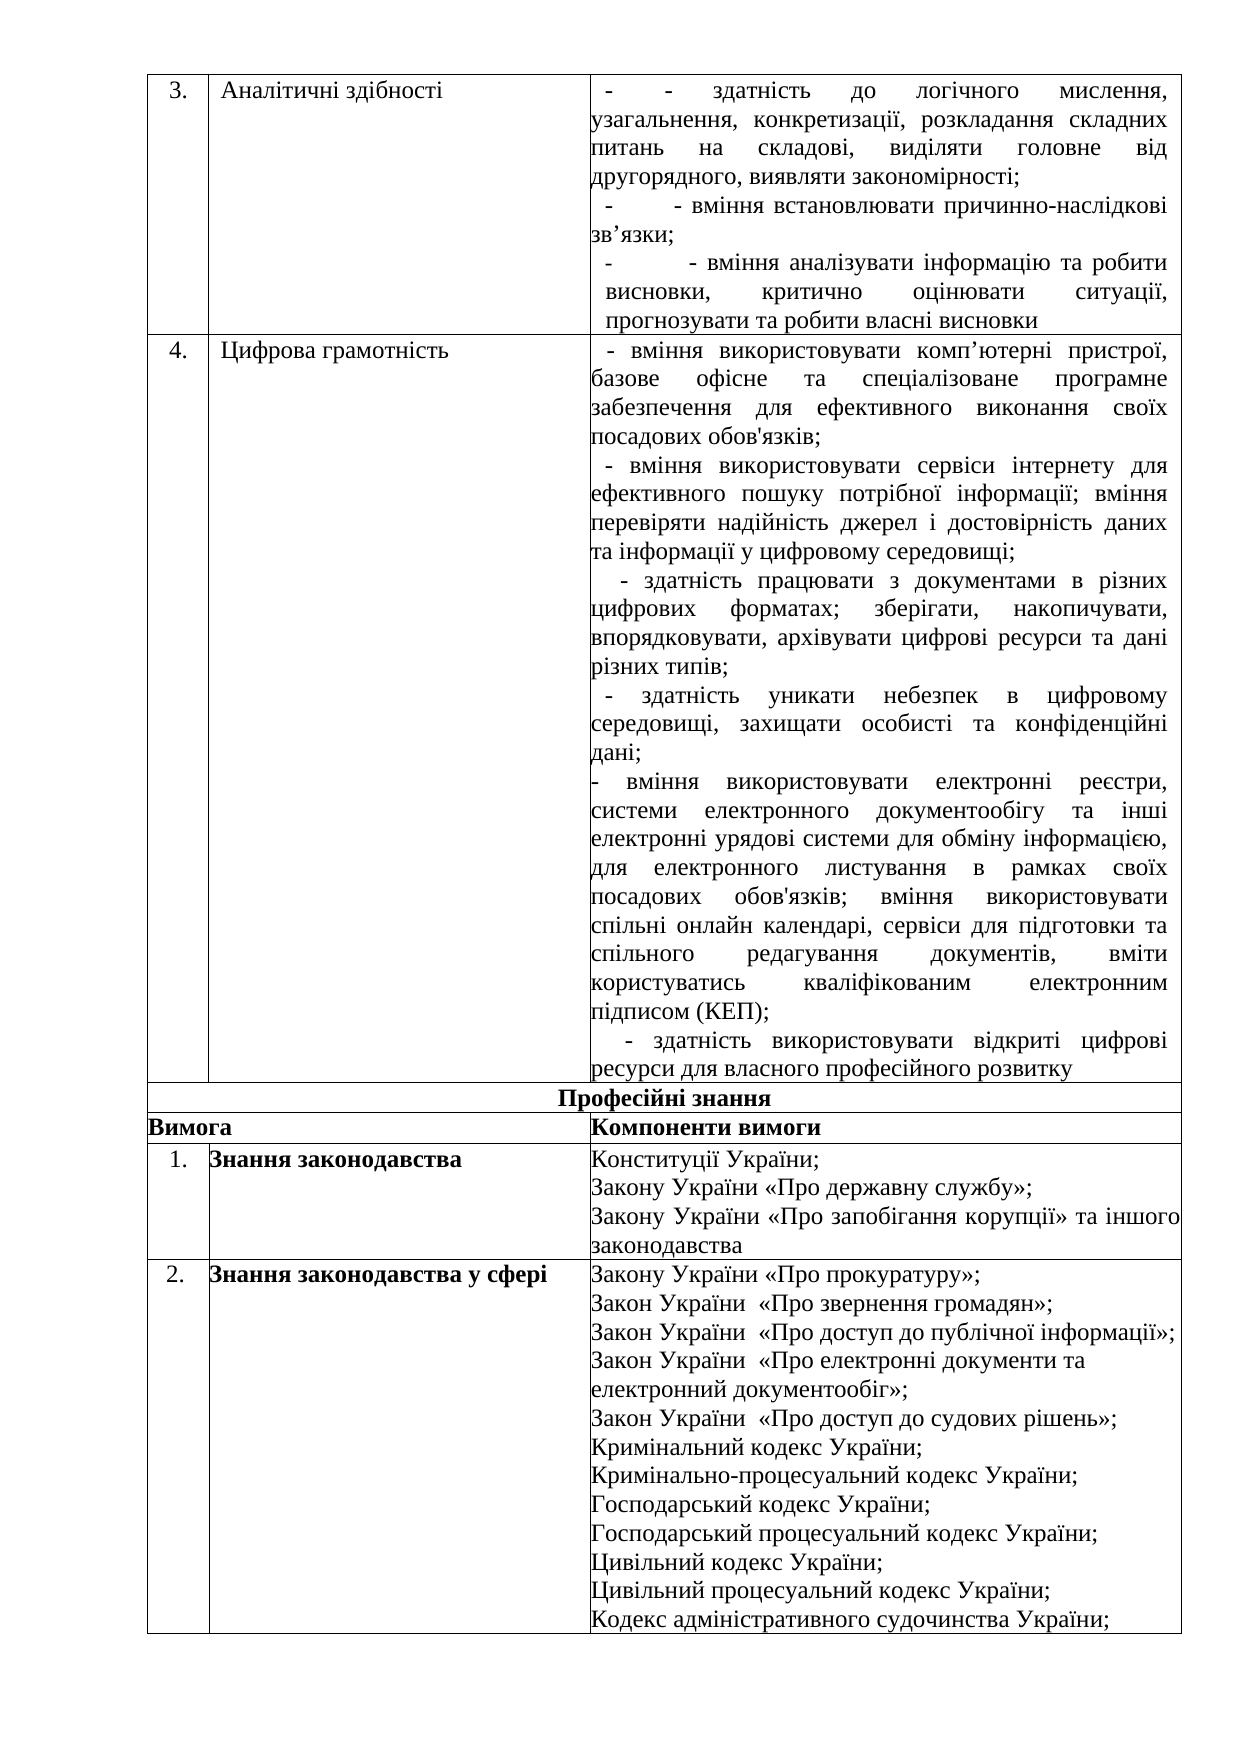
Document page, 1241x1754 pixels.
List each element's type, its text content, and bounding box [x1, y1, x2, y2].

table_cell Знання законодавства у сфері [210, 1260, 590, 1633]
table_cell 3. [148, 75, 208, 334]
table_cell 4. [148, 335, 208, 1082]
table_cell Аналітичні здібності [209, 75, 590, 334]
table_cell Конституції України; Закону України «Про державну службу»; Закону України «Про запобігання корупції» та іншого законодавства [591, 1144, 1181, 1259]
table_cell 1. [148, 1144, 209, 1259]
table_cell Вимога [148, 1113, 590, 1143]
table_cell Закону України «Про прокуратуру»; Закон України «Про звернення громадян»; Закон України «Про доступ до публічної інформації»; Закон України «Про електронні документи та електронний документообіг»; Закон України «Про доступ до судових рішень»; Кримінальний кодекс України; Кримінально-процесуальний кодекс України; Господарський кодекс України; Господарський процесуальний кодекс України; Цивільний кодекс України; Цивільний процесуальний кодекс України; Кодекс адміністративного судочинства України; [591, 1260, 1181, 1633]
table_cell Цифрова грамотність [209, 335, 590, 1082]
table_cell - здатність до логічного мислення, узагальнення, конкретизації, розкладання складних питань на складові, виділяти головне від другорядного, виявляти закономірності; - вміння встановлювати причинно-наслідкові зв’язки; - вміння аналізувати інформацію та робити висновки, критично оцінювати ситуації, прогнозувати та робити власні висновки [591, 75, 1181, 334]
table_cell Компоненти вимоги [591, 1113, 1181, 1143]
table_cell 2. [148, 1260, 209, 1633]
table_cell Знання законодавства [210, 1144, 590, 1259]
table_cell - вміння використовувати комп’ютерні пристрої, базове офісне та спеціалізоване програмне забезпечення для ефективного виконання своїх посадових обов'язків; - вміння використовувати сервіси інтернету для ефективного пошуку потрібної інформації; вміння перевіряти надійність джерел і достовірність даних та інформації у цифровому середовищі; - здатність працювати з документами в різних цифрових форматах; зберігати, накопичувати, впорядковувати, архівувати цифрові ресурси та дані різних типів; - здатність уникати небезпек в цифровому середовищі, захищати особисті та конфіденційні дані; - вміння використовувати електронні реєстри, системи електронного документообігу та інші електронні урядові системи для обміну інформацією, для електронного листування в рамках своїх посадових обов'язків; вміння використовувати спільні онлайн календарі, сервіси для підготовки та спільного редагування документів, вміти користуватись кваліфікованим електронним підписом (КЕП); - здатність використовувати відкриті цифрові ресурси для власного професійного розвитку [591, 335, 1181, 1082]
table_cell Професійні знання [148, 1083, 1181, 1112]
